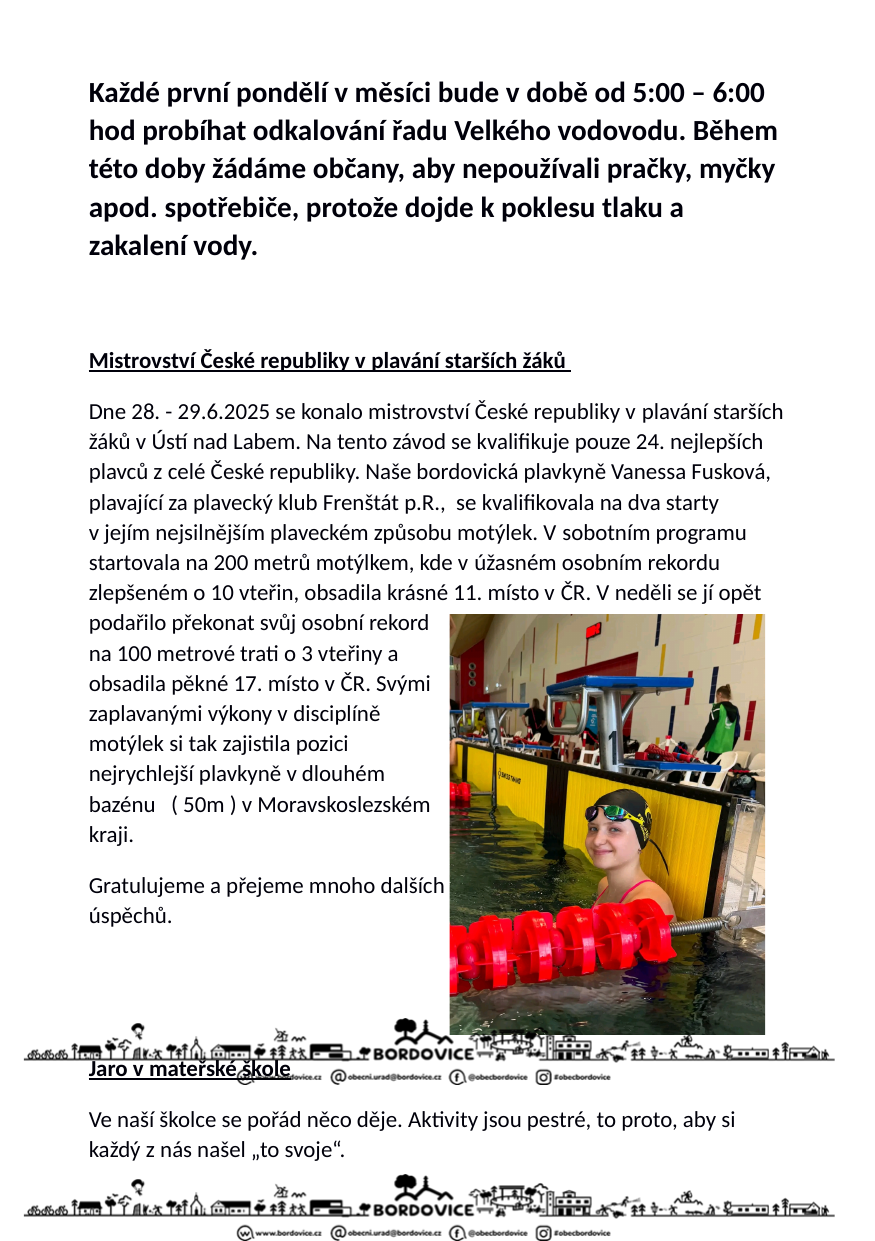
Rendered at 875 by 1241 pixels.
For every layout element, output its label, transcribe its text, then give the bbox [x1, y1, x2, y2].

picture [23, 614, 835, 1085]
text Každé první pondělí v měsíci bude v době od 5:00 – 6:00 hod probíhat odkalování řadu Velkého vodovodu. Během této doby žádáme občany, aby nepoužívali pračky, myčky apod. spotřebiče, protože dojde k poklesu tlaku a zakalení vody. [88, 74, 786, 263]
picture [23, 1174, 835, 1241]
text Ve naší školce se pořád něco děje. Aktivity jsou pestré, to proto, aby si každý z nás našel „to svoje“. [88, 1105, 786, 1164]
text Dne 28. - 29.6.2025 se konalo mistrovství České republiky v plavání starších žáků v Ústí nad Labem. Na tento závod se kvalifikuje pouze 24. nejlepších plavců z celé České republiky. Naše bordovická plavkyně Vanessa Fusková, plavající za plavecký klub Frenštát p.R., se kvalifikovala na dva starty v jejím nejsilnějším plaveckém způsobu motýlek. V sobotním programu startovala na 200 metrů motýlkem, kde v úžasném osobním rekordu zlepšeném o 10 vteřin, obsadila krásné 11. místo v ČR. V neděli se jí opět podařilo překonat svůj osobní rekord na 100 metrové trati o 3 vteřiny a obsadila pěkné 17. místo v ČR. Svými zaplavanými výkony v disciplíně motýlek si tak zajistila pozici nejrychlejší plavkyně v dlouhém bazénu ( 50m ) v Moravskoslezském kraji. [88, 397, 786, 848]
text Gratulujeme a přejeme mnoho dalších úspěchů. [88, 871, 449, 929]
text [766, 871, 786, 929]
text Mistrovství České republiky v plavání starších žáků [88, 346, 786, 374]
